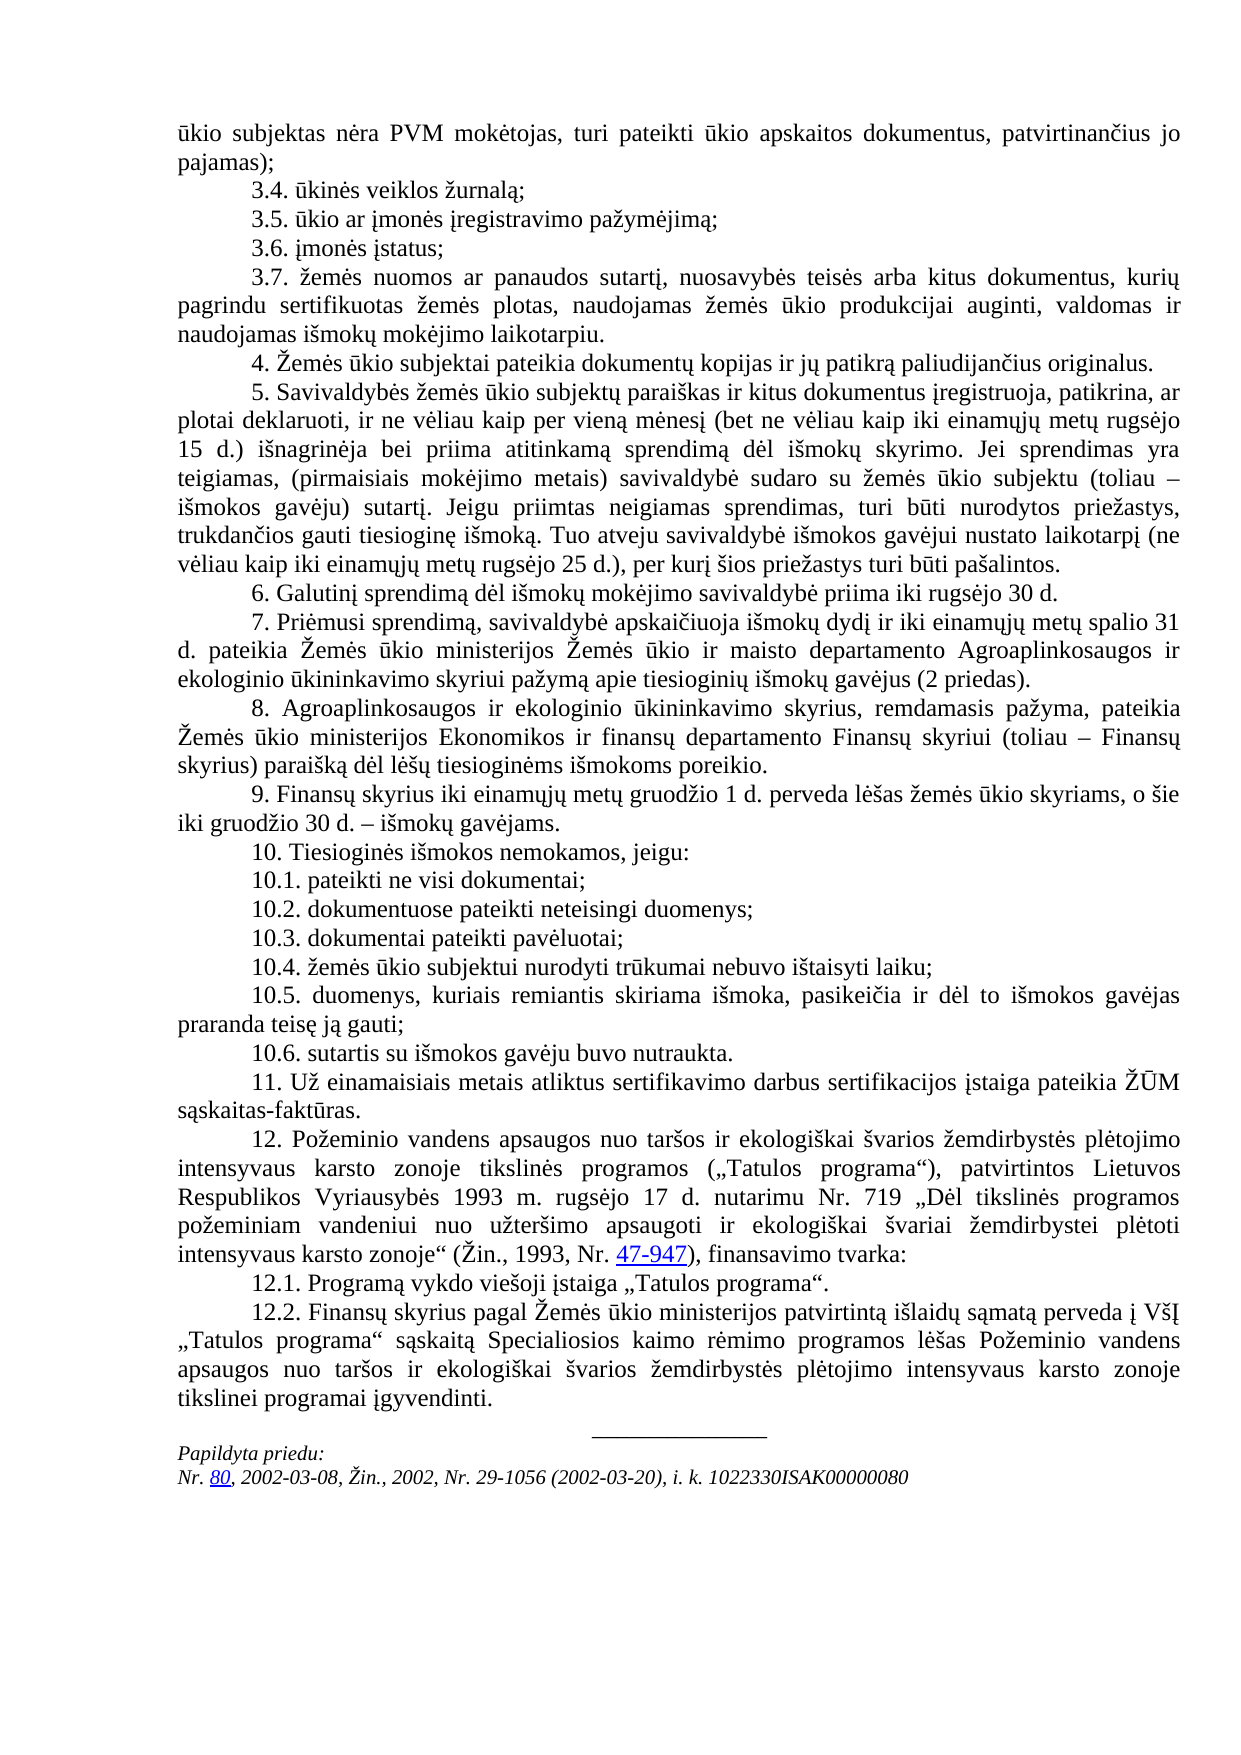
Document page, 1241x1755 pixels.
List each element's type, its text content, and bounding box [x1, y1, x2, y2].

text Papildyta priedu: [177, 1441, 1181, 1465]
text ūkio subjektas nėra PVM mokėtojas, turi pateikti ūkio apskaitos dokumentus, patvirtinančius jo pajamas); [177, 118, 1181, 176]
text 3.4. ūkinės veiklos žurnalą; [177, 176, 1181, 204]
text 3.7. žemės nuomos ar panaudos sutartį, nuosavybės teisės arba kitus dokumentus, kurių pagrindu sertifikuotas žemės plotas, naudojamas žemės ūkio produkcijai auginti, valdomas ir naudojamas išmokų mokėjimo laikotarpiu. [177, 262, 1181, 348]
text Nr. 80, 2002-03-08, Žin., 2002, Nr. 29-1056 (2002-03-20), i. k. 1022330ISAK00000080 [177, 1465, 1181, 1489]
text 10.3. dokumentai pateikti pavėluotai; [177, 923, 1181, 952]
text ______________ [177, 1412, 1181, 1441]
text 10.1. pateikti ne visi dokumentai; [177, 866, 1181, 894]
text 3.6. įmonės įstatus; [177, 233, 1181, 262]
text 10. Tiesioginės išmokos nemokamos, jeigu: [177, 837, 1181, 866]
text 9. Finansų skyrius iki einamųjų metų gruodžio 1 d. perveda lėšas žemės ūkio skyriams, o šie iki gruodžio 30 d. – išmokų gavėjams. [177, 779, 1181, 837]
text 11. Už einamaisiais metais atliktus sertifikavimo darbus sertifikacijos įstaiga pateikia ŽŪM sąskaitas-faktūras. [177, 1067, 1181, 1124]
text 12. Požeminio vandens apsaugos nuo taršos ir ekologiškai švarios žemdirbystės plėtojimo intensyvaus karsto zonoje tikslinės programos („Tatulos programa“), patvirtintos Lietuvos Respublikos Vyriausybės 1993 m. rugsėjo 17 d. nutarimu Nr. 719 „Dėl tikslinės programos požeminiam vandeniui nuo užteršimo apsaugoti ir ekologiškai švariai žemdirbystei plėtoti intensyvaus karsto zonoje“ (Žin., 1993, Nr. 47-947), finansavimo tvarka: [177, 1124, 1181, 1268]
text 10.6. sutartis su išmokos gavėju buvo nutraukta. [177, 1038, 1181, 1067]
text 5. Savivaldybės žemės ūkio subjektų paraiškas ir kitus dokumentus įregistruoja, patikrina, ar plotai deklaruoti, ir ne vėliau kaip per vieną mėnesį (bet ne vėliau kaip iki einamųjų metų rugsėjo 15 d.) išnagrinėja bei priima atitinkamą sprendimą dėl išmokų skyrimo. Jei sprendimas yra teigiamas, (pirmaisiais mokėjimo metais) savivaldybė sudaro su žemės ūkio subjektu (toliau – išmokos gavėju) sutartį. Jeigu priimtas neigiamas sprendimas, turi būti nurodytos priežastys, trukdančios gauti tiesioginę išmoką. Tuo atveju savivaldybė išmokos gavėjui nustato laikotarpį (ne vėliau kaip iki einamųjų metų rugsėjo 25 d.), per kurį šios priežastys turi būti pašalintos. [177, 377, 1181, 578]
text 3.5. ūkio ar įmonės įregistravimo pažymėjimą; [177, 204, 1181, 233]
text 6. Galutinį sprendimą dėl išmokų mokėjimo savivaldybė priima iki rugsėjo 30 d. [177, 578, 1181, 607]
text 10.5. duomenys, kuriais remiantis skiriama išmoka, pasikeičia ir dėl to išmokos gavėjas praranda teisę ją gauti; [177, 981, 1181, 1038]
text 10.4. žemės ūkio subjektui nurodyti trūkumai nebuvo ištaisyti laiku; [177, 952, 1181, 981]
text 7. Priėmusi sprendimą, savivaldybė apskaičiuoja išmokų dydį ir iki einamųjų metų spalio 31 d. pateikia Žemės ūkio ministerijos Žemės ūkio ir maisto departamento Agroaplinkosaugos ir ekologinio ūkininkavimo skyriui pažymą apie tiesioginių išmokų gavėjus (2 priedas). [177, 607, 1181, 693]
text 4. Žemės ūkio subjektai pateikia dokumentų kopijas ir jų patikrą paliudijančius originalus. [177, 348, 1181, 377]
text 10.2. dokumentuose pateikti neteisingi duomenys; [177, 894, 1181, 923]
text 12.2. Finansų skyrius pagal Žemės ūkio ministerijos patvirtintą išlaidų sąmatą perveda į VšĮ „Tatulos programa“ sąskaitą Specialiosios kaimo rėmimo programos lėšas Požeminio vandens apsaugos nuo taršos ir ekologiškai švarios žemdirbystės plėtojimo intensyvaus karsto zonoje tikslinei programai įgyvendinti. [177, 1297, 1181, 1412]
text 8. Agroaplinkosaugos ir ekologinio ūkininkavimo skyrius, remdamasis pažyma, pateikia Žemės ūkio ministerijos Ekonomikos ir finansų departamento Finansų skyriui (toliau – Finansų skyrius) paraišką dėl lėšų tiesioginėms išmokoms poreikio. [177, 693, 1181, 779]
text 12.1. Programą vykdo viešoji įstaiga „Tatulos programa“. [177, 1268, 1181, 1297]
